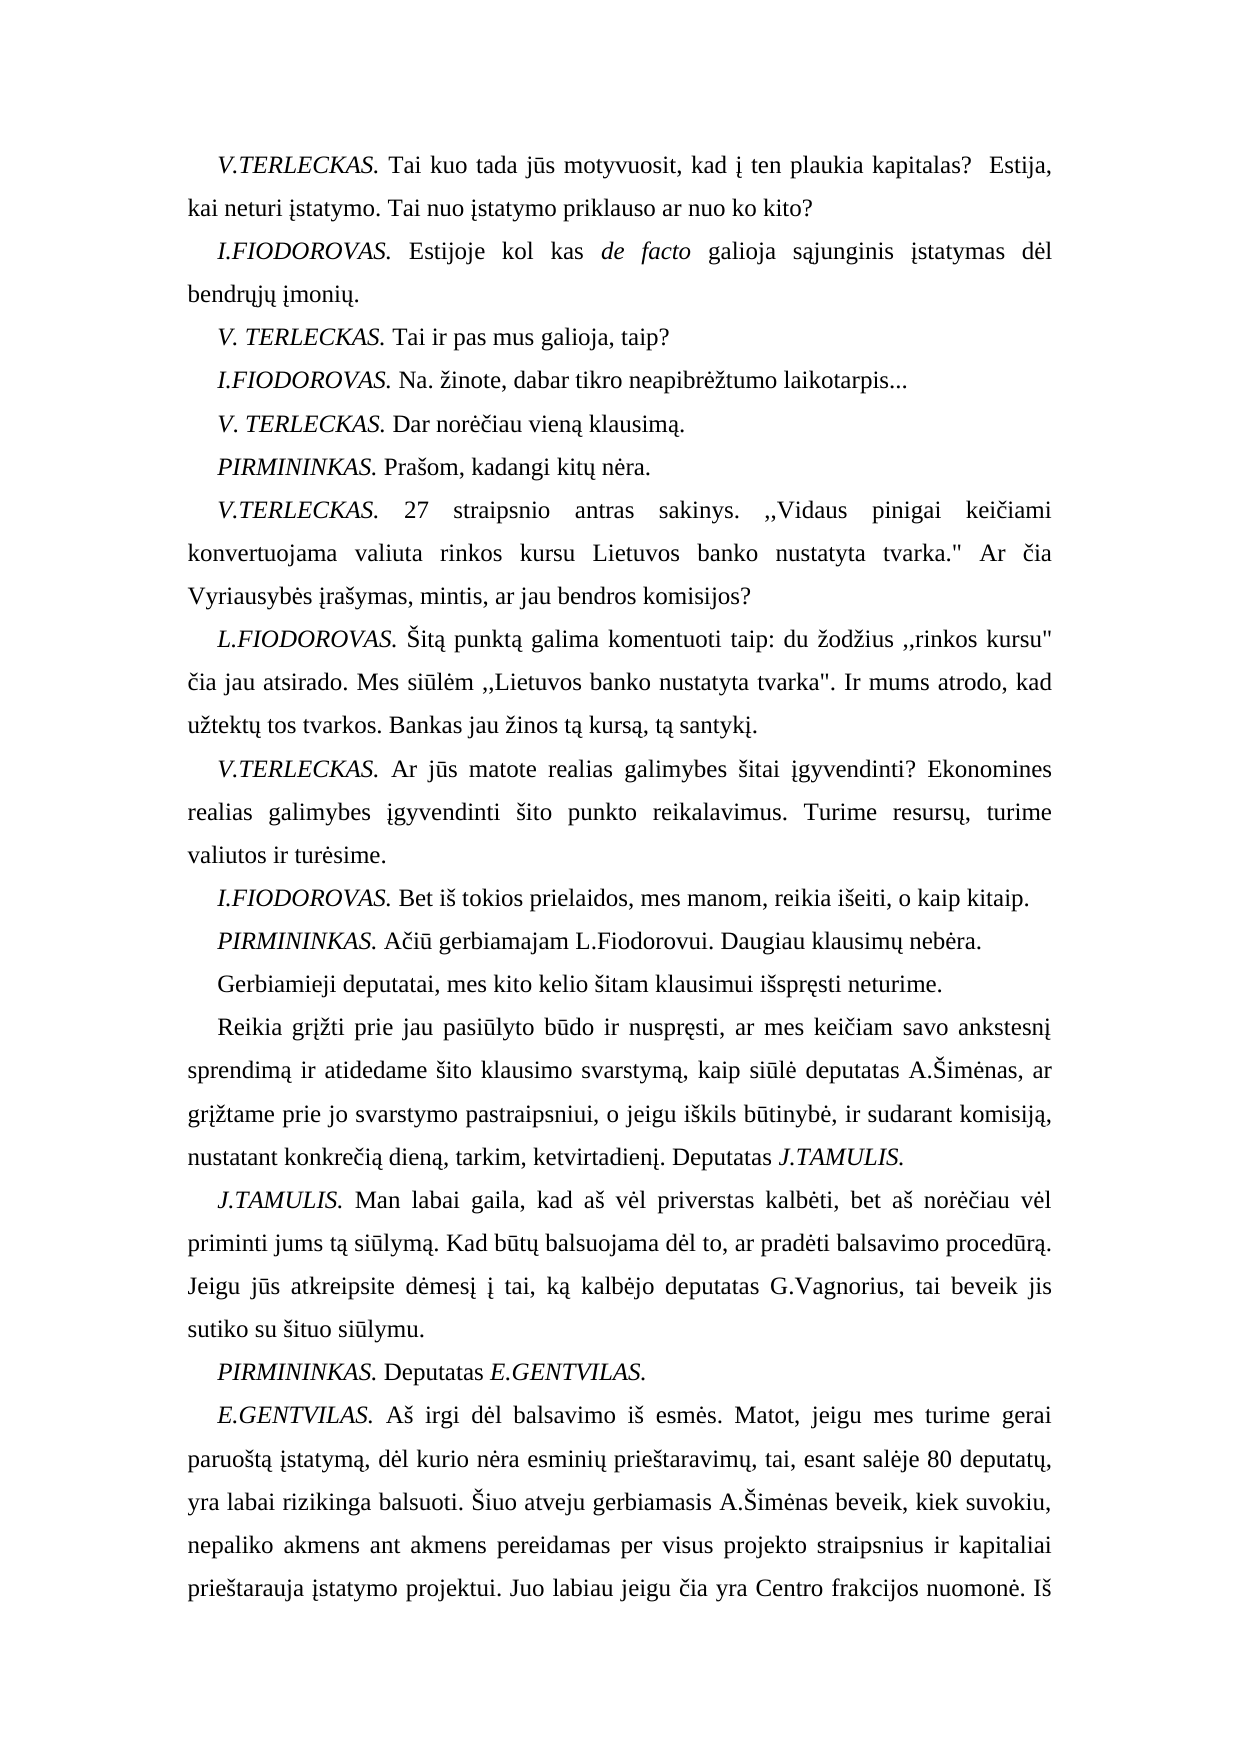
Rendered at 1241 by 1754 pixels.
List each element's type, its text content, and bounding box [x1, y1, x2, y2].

text PIRMININKAS. Prašom, kadangi kitų nėra. [187, 452, 1053, 481]
text E.GENTVILAS. Aš irgi dėl balsavimo iš esmės. Matot, jeigu mes turime gerai paruoštą įstatymą, dėl kurio nėra esminių prieštaravimų, tai, esant salėje 80 deputatų, yra labai rizikinga balsuoti. Šiuo atveju gerbiamasis A.Šimėnas beveik, kiek suvokiu, nepaliko akmens ant akmens pereidamas per visus projekto straipsnius ir kapitaliai prieštarauja įstatymo projektui. Juo labiau jeigu čia yra Centro frakcijos nuomonė. Iš [187, 1401, 1053, 1602]
text PIRMININKAS. Deputatas E.GENTVILAS. [187, 1357, 1053, 1386]
text J.TAMULIS. Man labai gaila, kad aš vėl priverstas kalbėti, bet aš norėčiau vėl priminti jums tą siūlymą. Kad būtų balsuojama dėl to, ar pradėti balsavimo procedūrą. Jeigu jūs atkreipsite dėmesį į tai, ką kalbėjo deputatas G.Vagnorius, tai beveik jis sutiko su šituo siūlymu. [187, 1185, 1053, 1343]
text I.FIODOROVAS. Na. žinote, dabar tikro neapibrėžtumo laikotarpis... [187, 366, 1053, 394]
text Gerbiamieji deputatai, mes kito kelio šitam klausimui išspręsti neturime. [187, 969, 1053, 998]
text V.TERLECKAS. Ar jūs matote realias galimybes šitai įgyvendinti? Ekonomines realias galimybes įgyvendinti šito punkto reikalavimus. Turime resursų, turime valiutos ir turėsime. [187, 754, 1053, 869]
text L.FIODOROVAS. Šitą punktą galima komentuoti taip: du žodžius ,,rinkos kursu" čia jau atsirado. Mes siūlėm ,,Lietuvos banko nustatyta tvarka". Ir mums atrodo, kad užtektų tos tvarkos. Bankas jau žinos tą kursą, tą santykį. [187, 624, 1053, 739]
text V. TERLECKAS. Dar norėčiau vieną klausimą. [187, 409, 1053, 437]
text V. TERLECKAS. Tai ir pas mus galioja, taip? [187, 322, 1053, 351]
text V.TERLECKAS. Tai kuo tada jūs motyvuosit, kad į ten plaukia kapitalas? Estija, kai neturi įstatymo. Tai nuo įstatymo priklauso ar nuo ko kito? [187, 150, 1053, 222]
text I.FIODOROVAS. Estijoje kol kas de facto galioja sąjunginis įstatymas dėl bendrųjų įmonių. [187, 236, 1053, 308]
text I.FIODOROVAS. Bet iš tokios prielaidos, mes manom, reikia išeiti, o kaip kitaip. [187, 883, 1053, 912]
text Reikia grįžti prie jau pasiūlyto būdo ir nuspręsti, ar mes keičiam savo ankstesnį sprendimą ir atidedame šito klausimo svarstymą, kaip siūlė deputatas A.Šimėnas, ar grįžtame prie jo svarstymo pastraipsniui, o jeigu iškils būtinybė, ir sudarant komisiją, nustatant konkrečią dieną, tarkim, ketvirtadienį. Deputatas J.TAMULIS. [187, 1012, 1053, 1171]
text V.TERLECKAS. 27 straipsnio antras sakinys. ,,Vidaus pinigai keičiami konvertuojama valiuta rinkos kursu Lietuvos banko nustatyta tvarka." Ar čia Vyriausybės įrašymas, mintis, ar jau bendros komisijos? [187, 495, 1053, 610]
text PIRMININKAS. Ačiū gerbiamajam L.Fiodorovui. Daugiau klausimų nebėra. [187, 926, 1053, 955]
